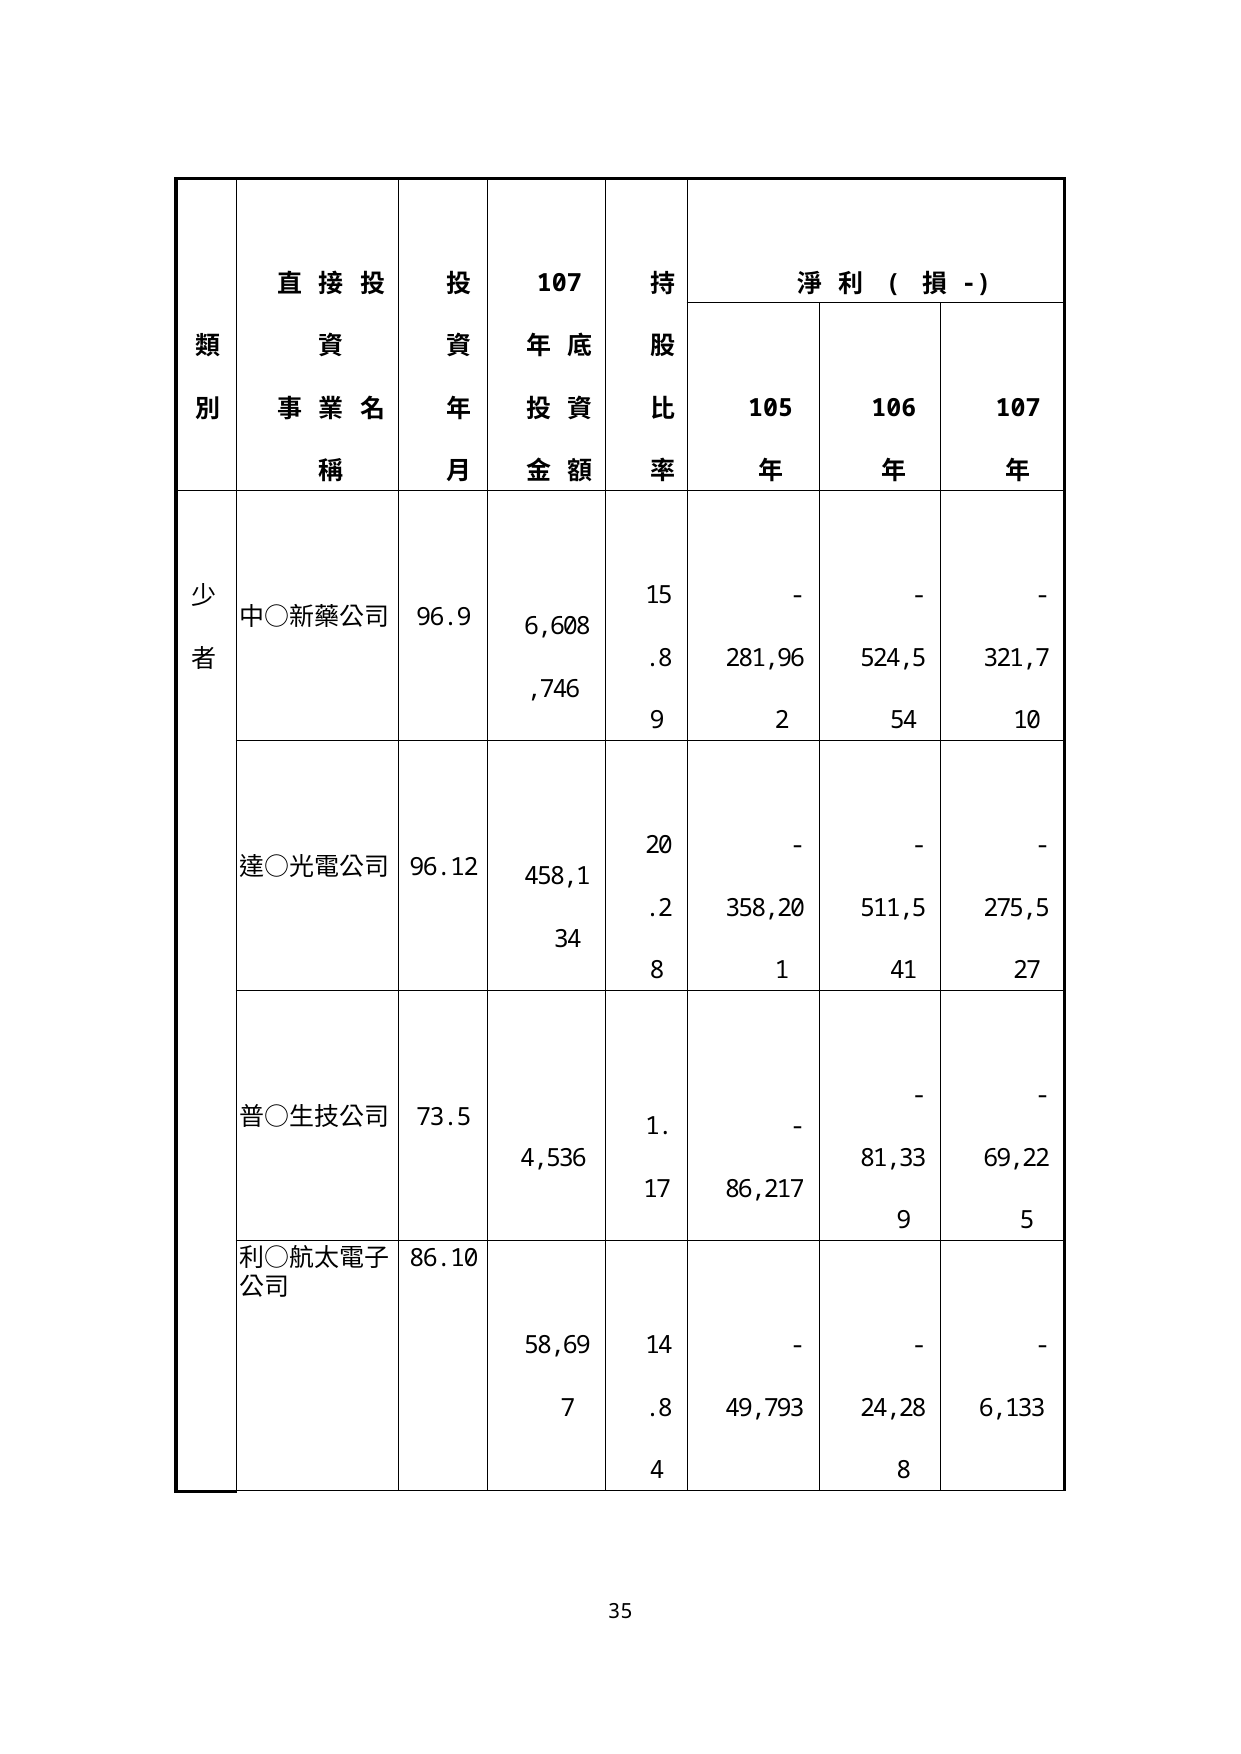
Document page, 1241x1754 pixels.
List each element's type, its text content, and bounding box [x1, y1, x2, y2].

table_cell 6,608,746 [488, 491, 605, 740]
table_cell -281,962 [688, 491, 819, 740]
table_cell 20.28 [606, 741, 687, 990]
table_cell 4,536 [488, 991, 605, 1240]
table_cell -81,339 [820, 991, 940, 1240]
table_cell 15.89 [606, 491, 687, 740]
table_cell -24,288 [820, 1241, 940, 1490]
table_cell 達○光電公司 [237, 741, 398, 990]
table_cell 106年 [820, 303, 940, 490]
table_cell 96.12 [399, 741, 487, 990]
table_cell 86.10 [399, 1241, 487, 1490]
table_cell 107年 [941, 303, 1063, 490]
table_cell 58,697 [488, 1241, 605, 1490]
table_cell -69,225 [941, 991, 1063, 1240]
table_cell -49,793 [688, 1241, 819, 1490]
table_cell 1.17 [606, 991, 687, 1240]
table_cell -275,527 [941, 741, 1063, 990]
table_header 持股 比率 [606, 180, 687, 490]
table_cell 14.84 [606, 1241, 687, 1490]
table_cell -524,554 [820, 491, 940, 740]
table_cell -86,217 [688, 991, 819, 1240]
table_cell 少 者 [178, 491, 236, 1490]
table_header 直接投資 事業名稱 [237, 180, 398, 490]
table_header 107年底 投資金額 [488, 180, 605, 490]
table_cell 利○航太電子公司 [237, 1241, 398, 1490]
table_header 淨利(損-) [688, 180, 1063, 302]
table_cell 中○新藥公司 [237, 491, 398, 740]
table_header 類別 [178, 180, 236, 490]
table_cell -6,133 [941, 1241, 1063, 1490]
table_cell 96.9 [399, 491, 487, 740]
table_cell -358,201 [688, 741, 819, 990]
table_cell 105年 [688, 303, 819, 490]
table_cell 458,134 [488, 741, 605, 990]
table_cell 普○生技公司 [237, 991, 398, 1240]
table_cell -321,710 [941, 491, 1063, 740]
table_cell -511,541 [820, 741, 940, 990]
table_cell 73.5 [399, 991, 487, 1240]
table_header 投資 年月 [399, 180, 487, 490]
